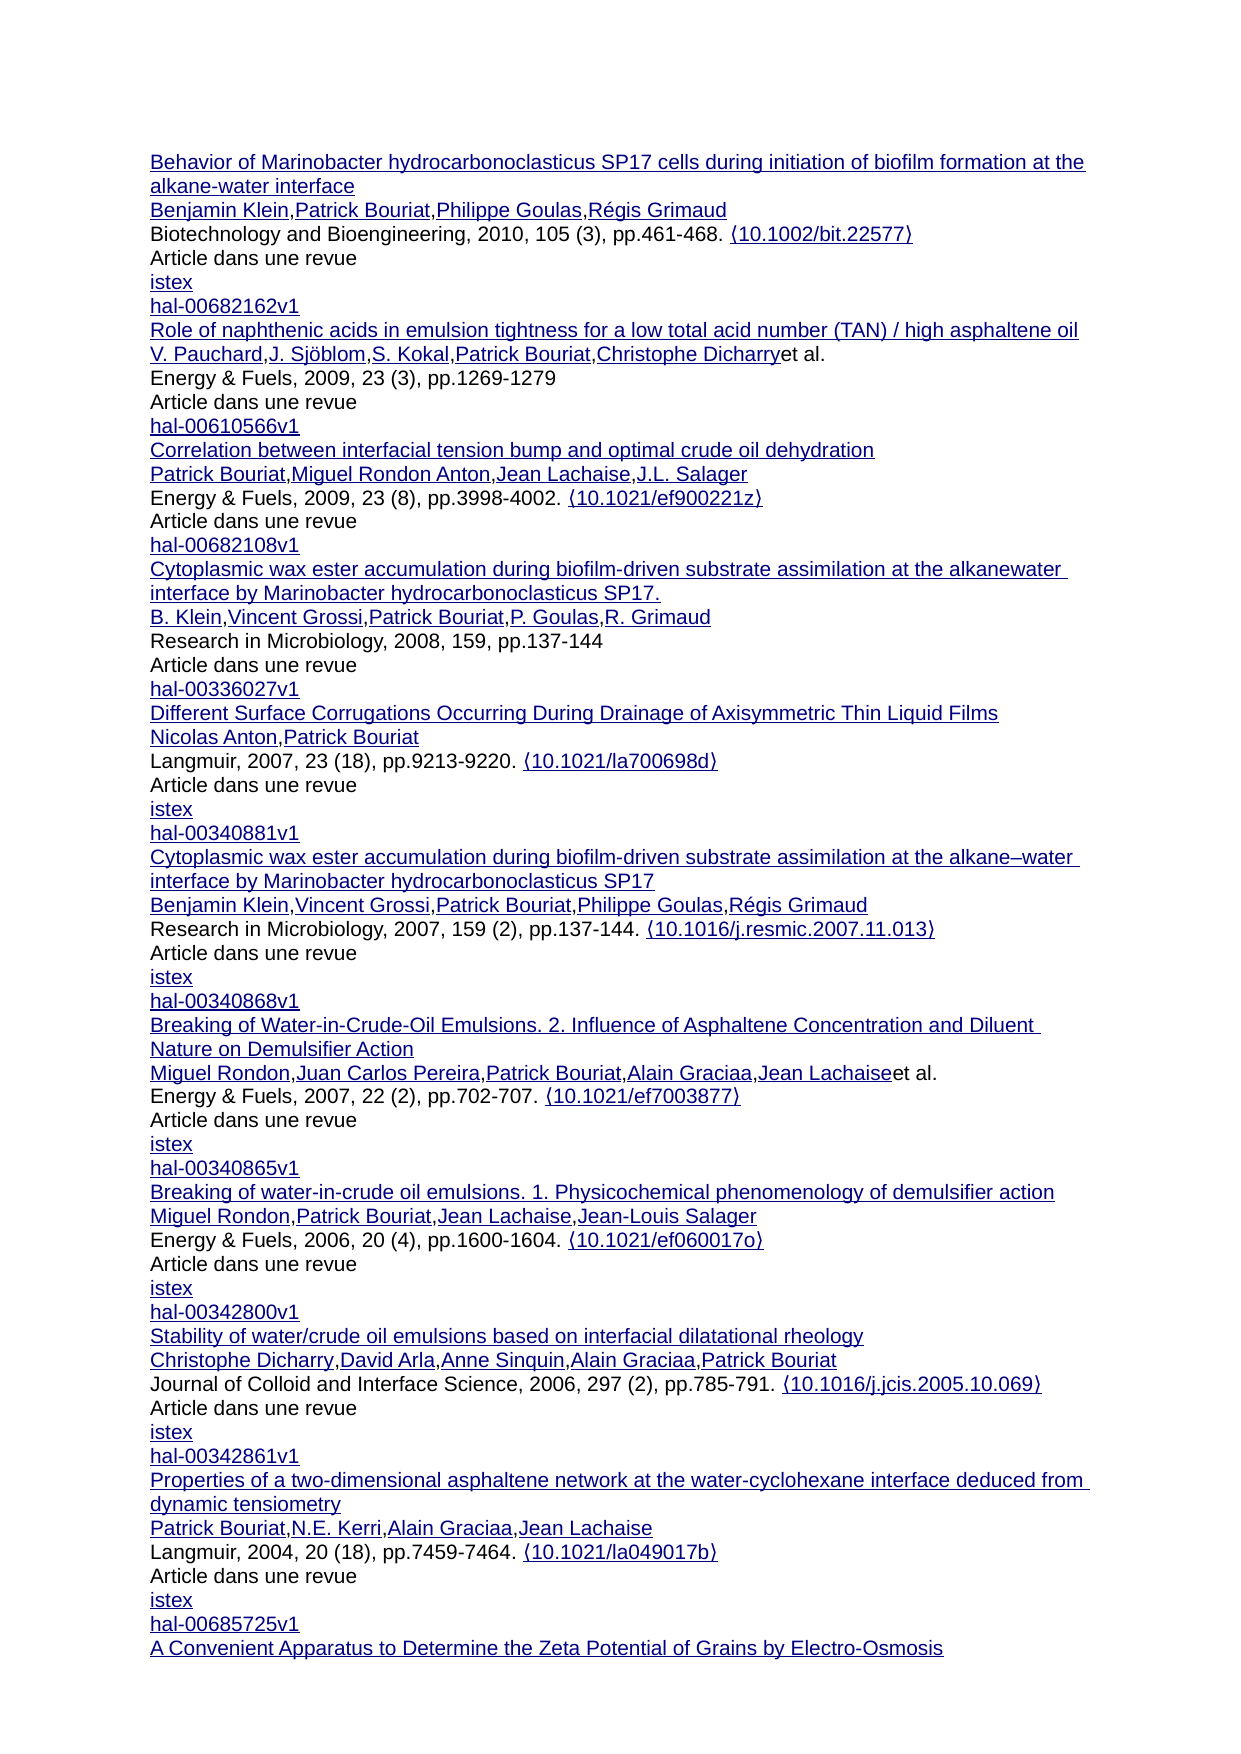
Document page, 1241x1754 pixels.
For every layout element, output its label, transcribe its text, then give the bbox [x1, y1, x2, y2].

table_cell dynamic tensiometry Patrick Bouriat,N.E. Kerri,Alain Graciaa,Jean Lachaise Langmuir, 2004, 20 (18), pp.7459-7464. ⟨10.1021/la049017b⟩ Article dans une revue istex hal-00685725v1 [150, 1490, 1090, 1635]
table_cell Correlation between interfacial tension bump and optimal crude oil dehydration Patrick Bouriat,Miguel Rondon Anton,Jean Lachaise,J.L. Salager Energy & Fuels, 2009, 23 (8), pp.3998-4002. ⟨10.1021/ef900221z⟩ Article dans une revue hal-00682108v1 [150, 438, 1090, 557]
table_cell A Convenient Apparatus to Determine the Zeta Potential of Grains by Electro-Osmosis [150, 1635, 1090, 1659]
table_cell Cytoplasmic wax ester accumulation during biofilm-driven substrate assimilation at the alkane–water interface by Marinobacter hydrocarbonoclasticus SP17 Benjamin Klein,Vincent Grossi,Patrick Bouriat,Philippe Goulas,Régis Grimaud Research in Microbiology, 2007, 159 (2), pp.137-144. ⟨10.1016/j.resmic.2007.11.013⟩ Article dans une revue istex hal-00340868v1 [150, 845, 1090, 1012]
table_cell Different Surface Corrugations Occurring During Drainage of Axisymmetric Thin Liquid Films Nicolas Anton,Patrick Bouriat Langmuir, 2007, 23 (18), pp.9213-9220. ⟨10.1021/la700698d⟩ Article dans une revue istex hal-00340881v1 [150, 701, 1090, 845]
table_cell Behavior of Marinobacter hydrocarbonoclasticus SP17 cells during initiation of biofilm formation at the alkane-water interface Benjamin Klein,Patrick Bouriat,Philippe Goulas,Régis Grimaud Biotechnology and Bioengineering, 2010, 105 (3), pp.461-468. ⟨10.1002/bit.22577⟩ Article dans une revue istex hal-00682162v1 [150, 150, 1090, 318]
table_cell Breaking of water-in-crude oil emulsions. 1. Physicochemical phenomenology of demulsifier action Miguel Rondon,Patrick Bouriat,Jean Lachaise,Jean-Louis Salager Energy & Fuels, 2006, 20 (4), pp.1600-1604. ⟨10.1021/ef060017o⟩ Article dans une revue istex hal-00342800v1 [150, 1180, 1090, 1324]
table_cell Properties of a two-dimensional asphaltene network at the water-cyclohexane interface deduced from [150, 1468, 1090, 1489]
table_cell Stability of water/crude oil emulsions based on interfacial dilatational rheology Christophe Dicharry,David Arla,Anne Sinquin,Alain Graciaa,Patrick Bouriat Journal of Colloid and Interface Science, 2006, 297 (2), pp.785-791. ⟨10.1016/j.jcis.2005.10.069⟩ Article dans une revue istex hal-00342861v1 [150, 1324, 1090, 1468]
table_cell Breaking of Water-in-Crude-Oil Emulsions. 2. Influence of Asphaltene Concentration and Diluent Nature on Demulsifier Action Miguel Rondon,Juan Carlos Pereira,Patrick Bouriat,Alain Graciaa,Jean Lachaiseet al. Energy & Fuels, 2007, 22 (2), pp.702-707. ⟨10.1021/ef7003877⟩ Article dans une revue istex hal-00340865v1 [150, 1013, 1090, 1180]
table_cell Role of naphthenic acids in emulsion tightness for a low total acid number (TAN) / high asphaltene oil V. Pauchard,J. Sjöblom,S. Kokal,Patrick Bouriat,Christophe Dicharryet al. Energy & Fuels, 2009, 23 (3), pp.1269-1279 Article dans une revue hal-00610566v1 [150, 318, 1090, 437]
table_cell Cytoplasmic wax ester accumulation during biofilm-driven substrate assimilation at the alkanewater interface by Marinobacter hydrocarbonoclasticus SP17. B. Klein,Vincent Grossi,Patrick Bouriat,P. Goulas,R. Grimaud Research in Microbiology, 2008, 159, pp.137-144 Article dans une revue hal-00336027v1 [150, 557, 1090, 701]
